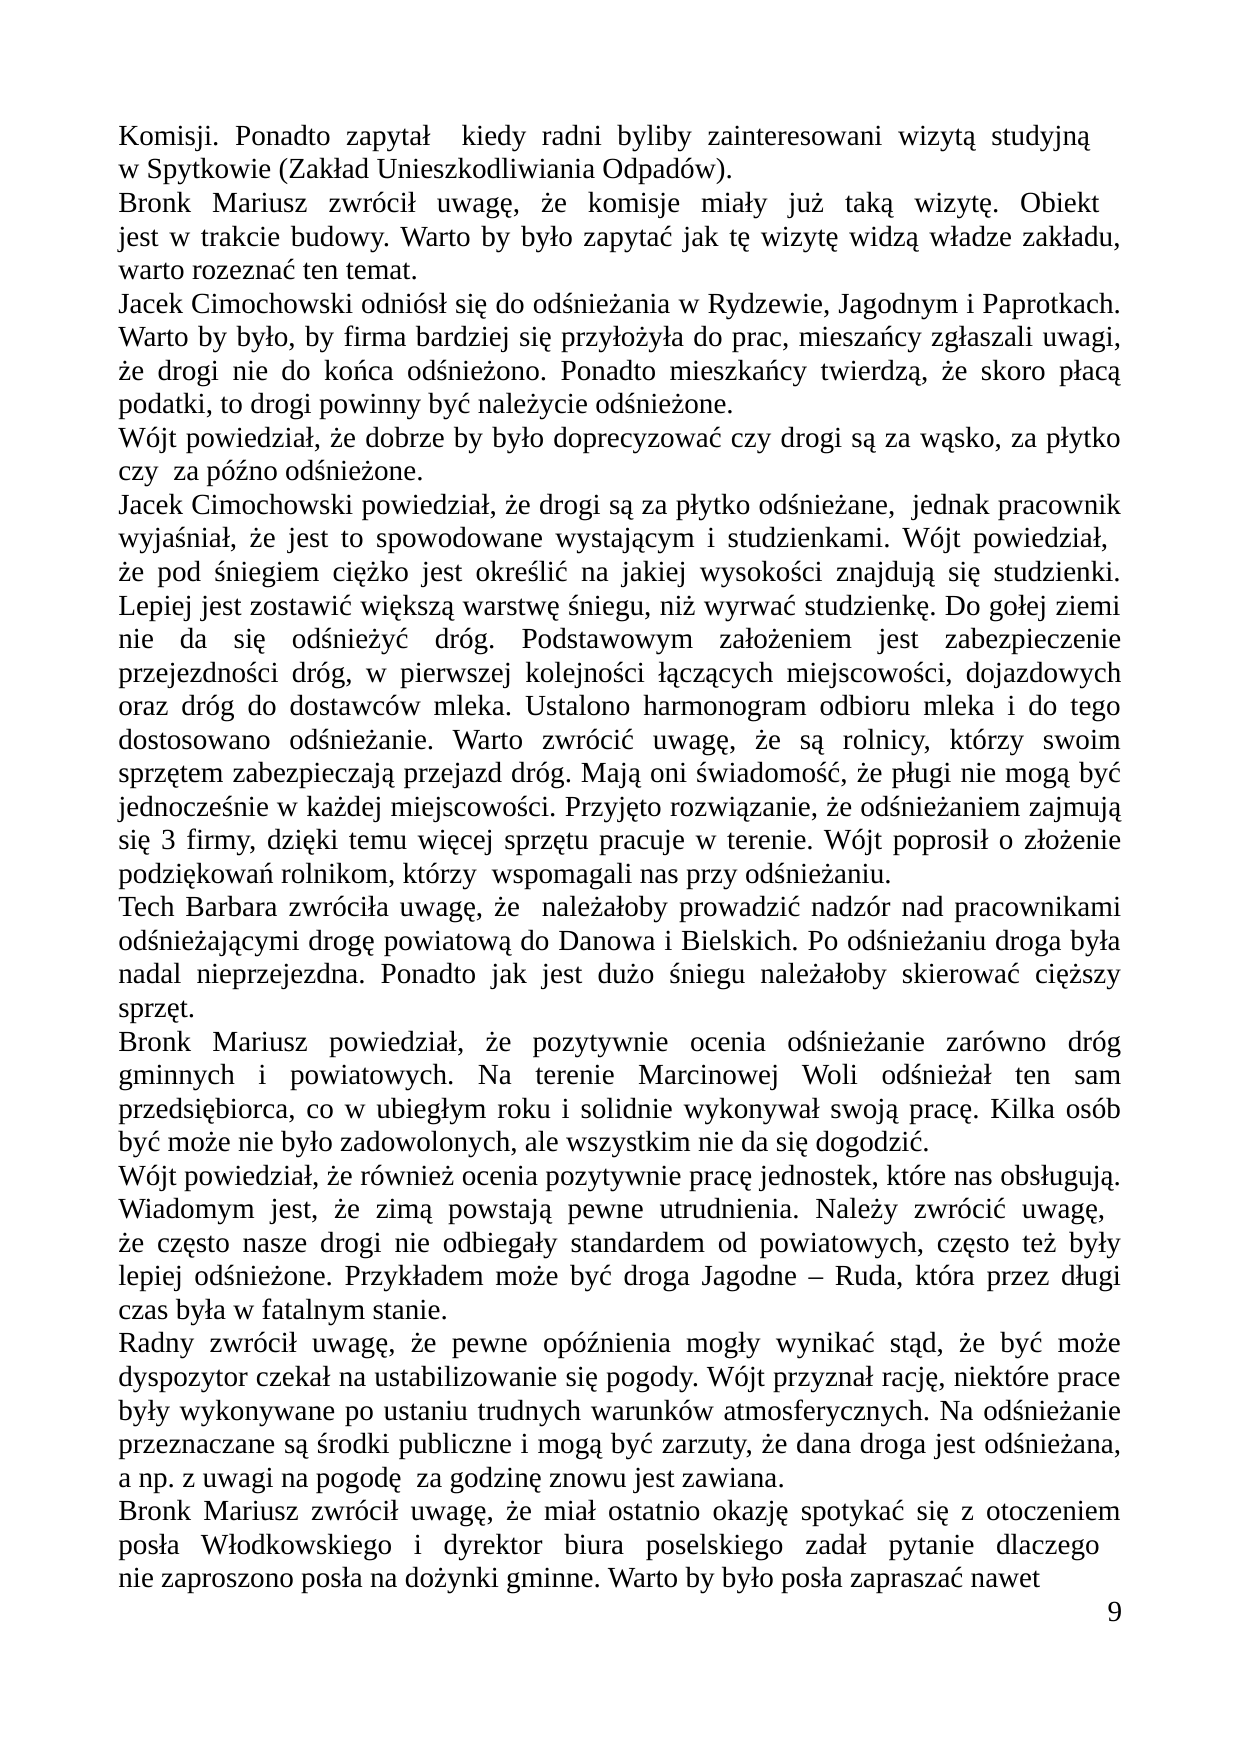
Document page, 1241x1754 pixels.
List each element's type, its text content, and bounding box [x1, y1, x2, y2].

text Bronk Mariusz zwrócił uwagę, że miał ostatnio okazję spotykać się z otoczeniem posła Włodkowskiego i dyrektor biura poselskiego zadał pytanie dlaczego nie zaproszono posła na dożynki gminne. Warto by było posła zapraszać nawet [118, 1493, 1122, 1594]
text Tech Barbara zwróciła uwagę, że należałoby prowadzić nadzór nad pracownikami odśnieżającymi drogę powiatową do Danowa i Bielskich. Po odśnieżaniu droga była nadal nieprzejezdna. Ponadto jak jest dużo śniegu należałoby skierować cięższy sprzęt. [118, 889, 1122, 1024]
text Radny zwrócił uwagę, że pewne opóźnienia mogły wynikać stąd, że być może dyspozytor czekał na ustabilizowanie się pogody. Wójt przyznał rację, niektóre prace były wykonywane po ustaniu trudnych warunków atmosferycznych. Na odśnieżanie przeznaczane są środki publiczne i mogą być zarzuty, że dana droga jest odśnieżana, a np. z uwagi na pogodę za godzinę znowu jest zawiana. [118, 1326, 1122, 1493]
text Bronk Mariusz powiedział, że pozytywnie ocenia odśnieżanie zarówno dróg gminnych i powiatowych. Na terenie Marcinowej Woli odśnieżał ten sam przedsiębiorca, co w ubiegłym roku i solidnie wykonywał swoją pracę. Kilka osób być może nie było zadowolonych, ale wszystkim nie da się dogodzić. [118, 1024, 1122, 1158]
text Komisji. Ponadto zapytał kiedy radni byliby zainteresowani wizytą studyjną w Spytkowie (Zakład Unieszkodliwiania Odpadów). [118, 118, 1122, 185]
text Wójt powiedział, że również ocenia pozytywnie pracę jednostek, które nas obsługują. Wiadomym jest, że zimą powstają pewne utrudnienia. Należy zwrócić uwagę, że często nasze drogi nie odbiegały standardem od powiatowych, często też były lepiej odśnieżone. Przykładem może być droga Jagodne – Ruda, która przez długi czas była w fatalnym stanie. [118, 1158, 1122, 1326]
text Jacek Cimochowski odniósł się do odśnieżania w Rydzewie, Jagodnym i Paprotkach. Warto by było, by firma bardziej się przyłożyła do prac, mieszańcy zgłaszali uwagi, że drogi nie do końca odśnieżono. Ponadto mieszkańcy twierdzą, że skoro płacą podatki, to drogi powinny być należycie odśnieżone. [118, 286, 1122, 420]
text Bronk Mariusz zwrócił uwagę, że komisje miały już taką wizytę. Obiekt jest w trakcie budowy. Warto by było zapytać jak tę wizytę widzą władze zakładu, warto rozeznać ten temat. [118, 185, 1122, 286]
text Jacek Cimochowski powiedział, że drogi są za płytko odśnieżane, jednak pracownik wyjaśniał, że jest to spowodowane wystającym i studzienkami. Wójt powiedział, że pod śniegiem ciężko jest określić na jakiej wysokości znajdują się studzienki. Lepiej jest zostawić większą warstwę śniegu, niż wyrwać studzienkę. Do gołej ziemi nie da się odśnieżyć dróg. Podstawowym założeniem jest zabezpieczenie przejezdności dróg, w pierwszej kolejności łączących miejscowości, dojazdowych oraz dróg do dostawców mleka. Ustalono harmonogram odbioru mleka i do tego dostosowano odśnieżanie. Warto zwrócić uwagę, że są rolnicy, którzy swoim sprzętem zabezpieczają przejazd dróg. Mają oni świadomość, że pługi nie mogą być jednocześnie w każdej miejscowości. Przyjęto rozwiązanie, że odśnieżaniem zajmują się 3 firmy, dzięki temu więcej sprzętu pracuje w terenie. Wójt poprosił o złożenie podziękowań rolnikom, którzy wspomagali nas przy odśnieżaniu. [118, 487, 1122, 889]
text 11 na mniejsze iwenty w naszej gminie. Wójt powiedział, że jest zdziwiony tą sytuacją, mamy bowiem schemat wysyłania zaproszeń. Poseł był zapraszany np. na otwarcie ośrodka kultury. Na takie ważniejsze wydarzenia zapraszamy parlamentarzystów z naszego terenu. Zaproszenie z pewnością było wysyłane, nie jest tylko wiadomym dlaczego nie dotarło. Podobnie kartki świąteczne wysyłamy według tego samego klucza. [118, 1594, 1122, 1627]
text Wójt powiedział, że dobrze by było doprecyzować czy drogi są za wąsko, za płytko czy za późno odśnieżone. [118, 420, 1122, 487]
